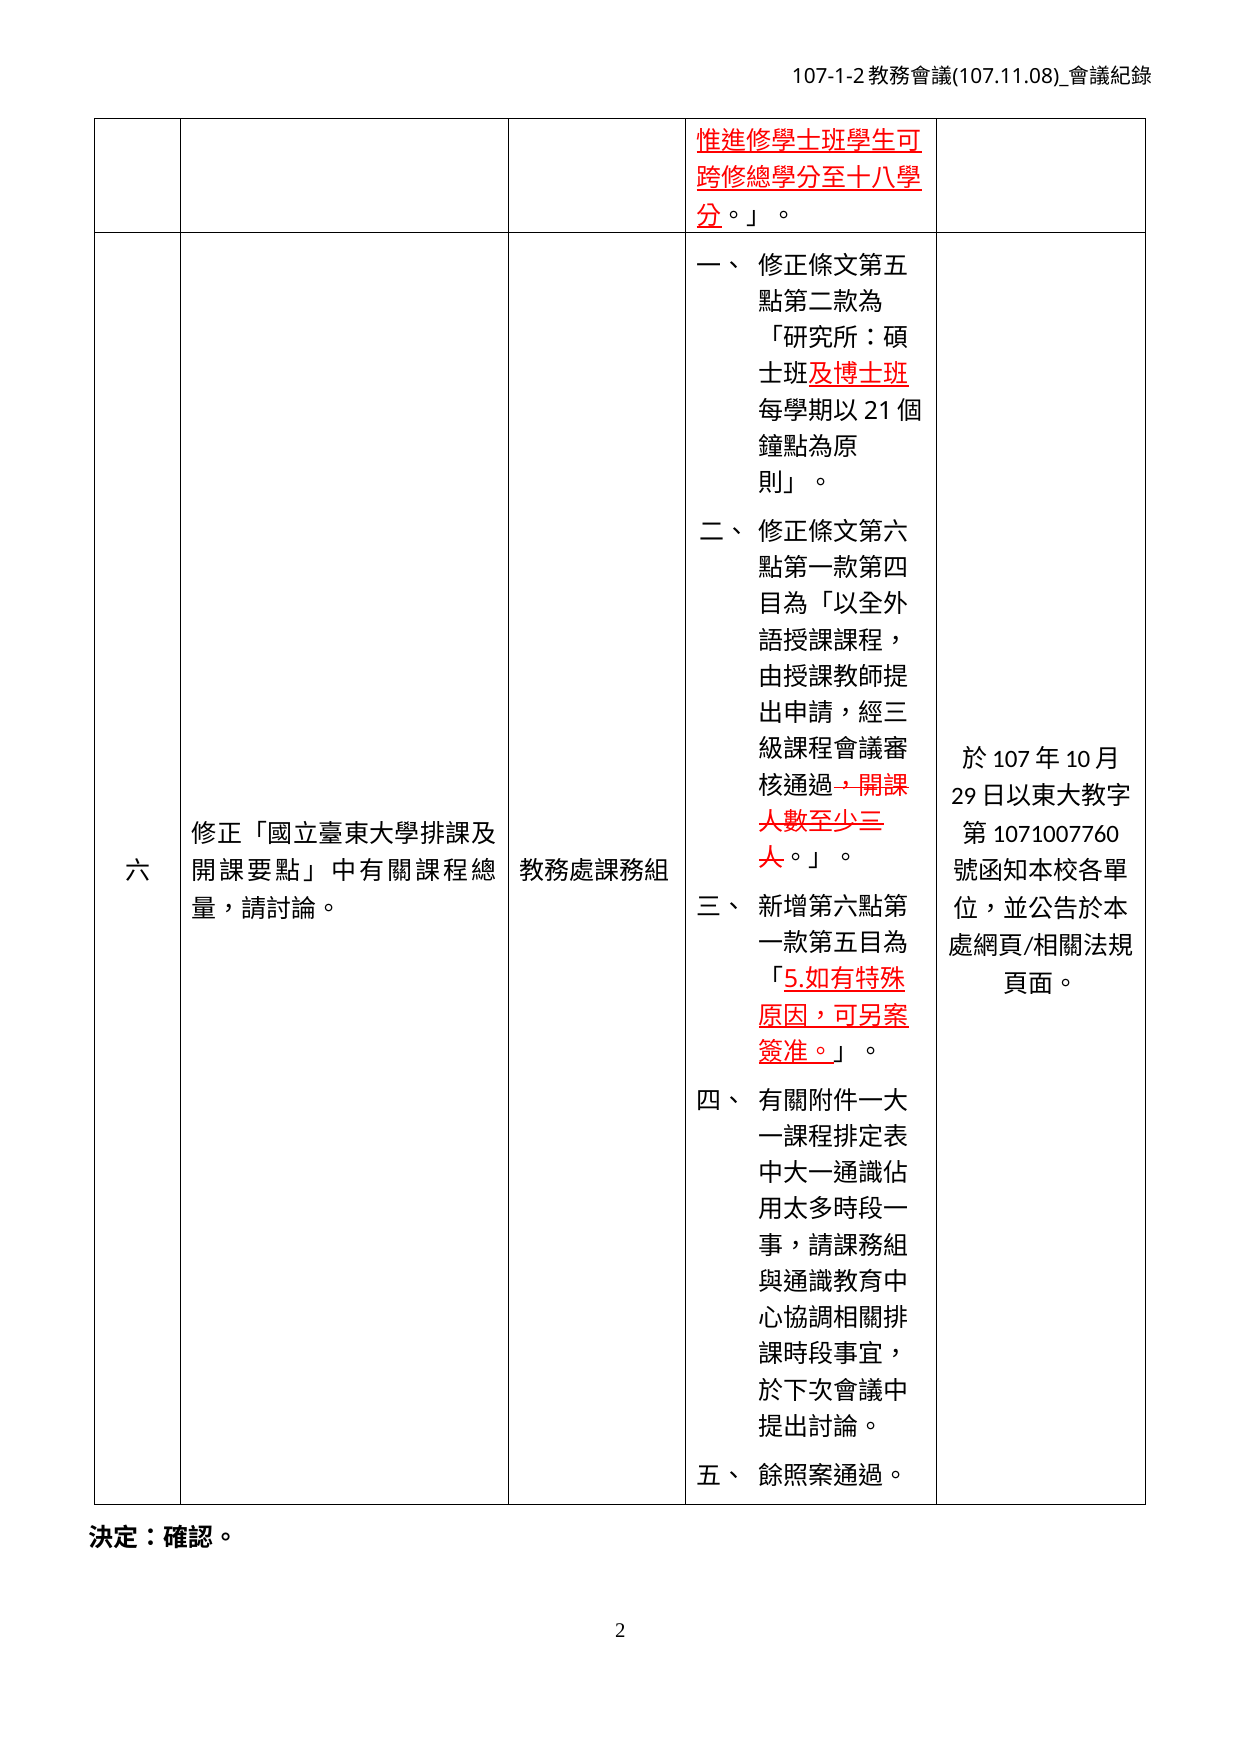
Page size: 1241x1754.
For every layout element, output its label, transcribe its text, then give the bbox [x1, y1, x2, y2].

table_cell 修正條文第五點第二款為「研究所：碩士班及博士班每學期以21個鐘點為原則」。 修正條文第六點第一款第四目為「以全外語授課課程，由授課教師提出申請，經三級課程會議審核通過，開課人數至少三人。」。 新增第六點第一款第五目為「5.如有特殊原因，可另案簽准。」。 有關附件一大一課程排定表中大一通識佔用太多時段一事，請課務組與通識教育中心協調相關排課時段事宜，於下次會議中提出討論。 餘照案通過。 [686, 233, 936, 1504]
table_cell 教務處課務組 [509, 233, 685, 1504]
table_cell 六 [95, 233, 180, 1504]
table_cell 惟進修學士班學生可跨修總學分至十八學分。」。 [686, 119, 936, 232]
table_cell 修正「國立臺東大學排課及開課要點」中有關課程總量，請討論。 [181, 233, 508, 1504]
table_cell [95, 119, 180, 232]
table_cell [181, 119, 508, 232]
text 決定：確認。 [89, 1517, 1152, 1554]
table_cell 於107年10月29日以東大教字第1071007760號函知本校各單位，並公告於本處網頁/相關法規頁面。 [937, 233, 1145, 1504]
table_cell [509, 119, 685, 232]
table_cell [937, 119, 1145, 232]
